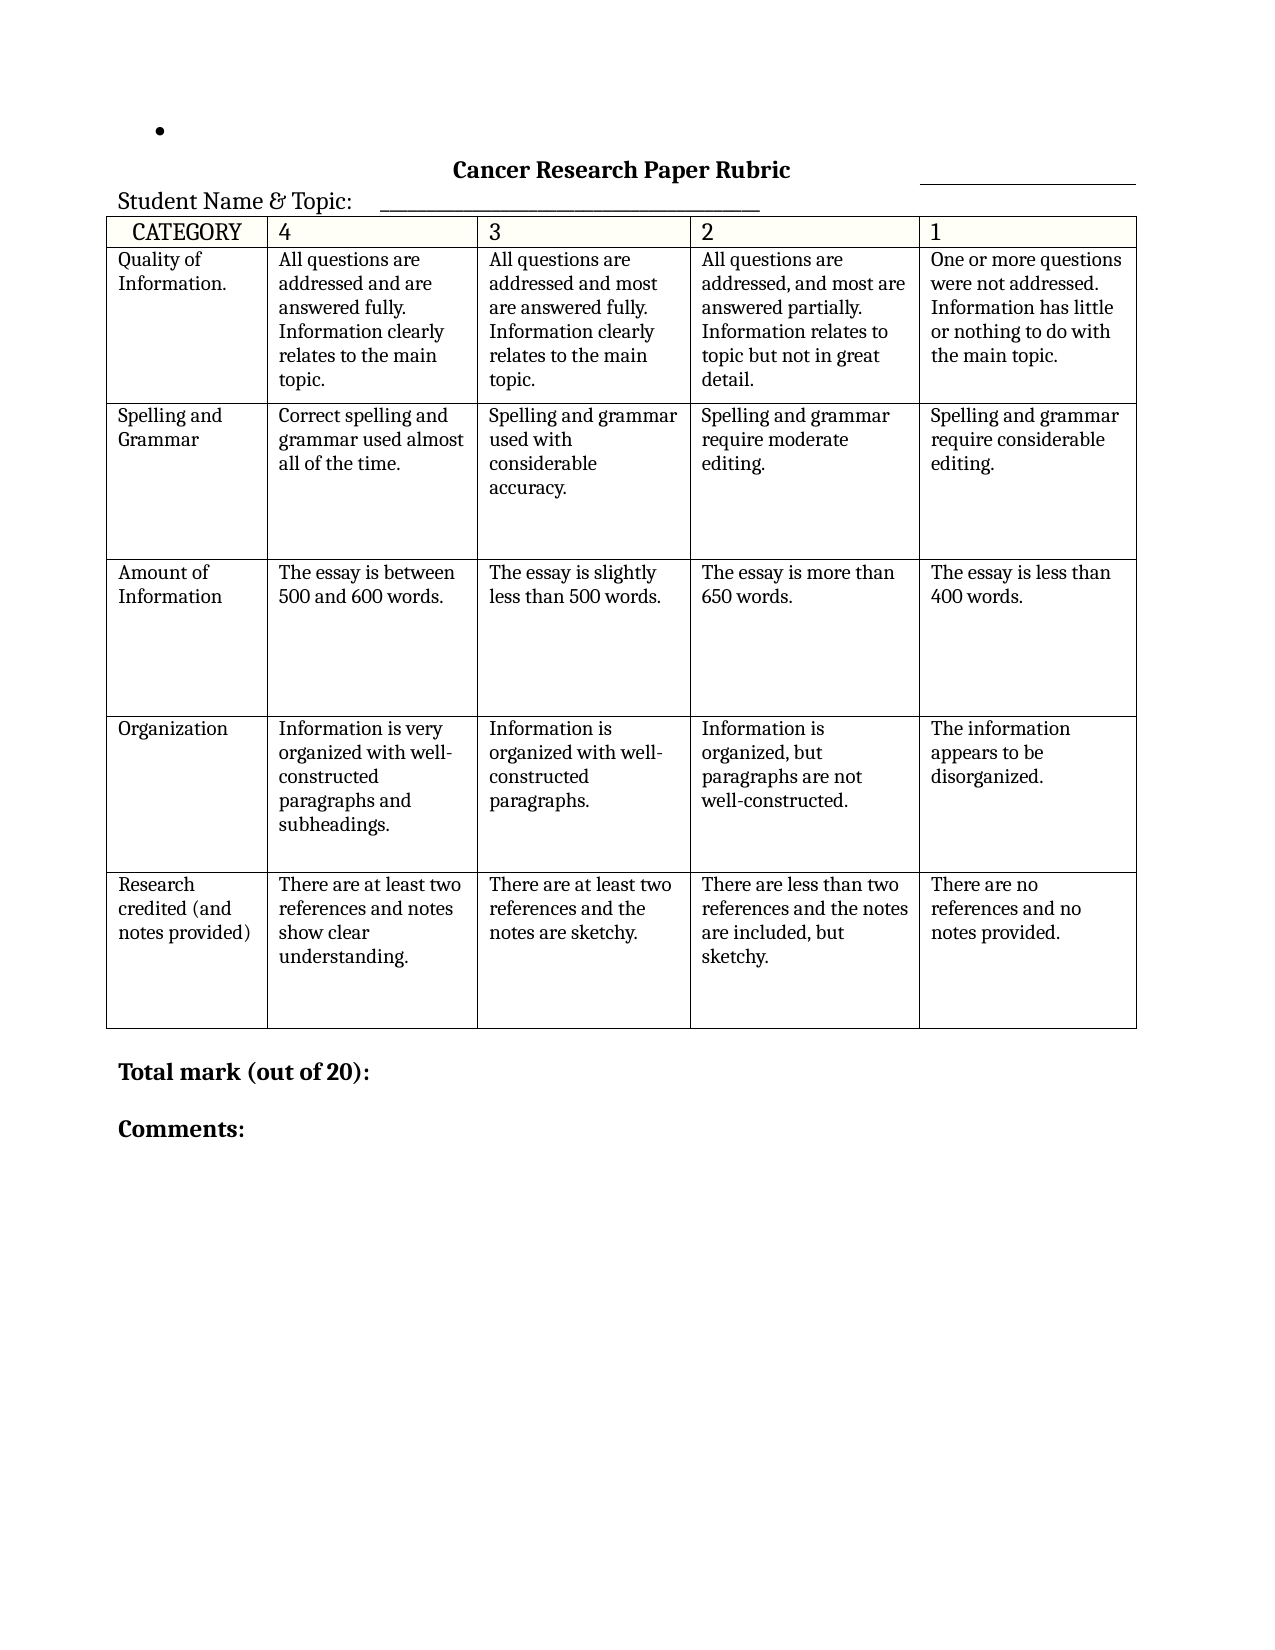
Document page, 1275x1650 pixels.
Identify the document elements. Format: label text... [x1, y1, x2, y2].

table_cell Amount of Information [107, 560, 267, 716]
table_cell [920, 185, 1136, 216]
table_cell Information is organized, but paragraphs are not well-constructed. [691, 717, 919, 872]
table_cell Quality of Information. [107, 248, 267, 403]
table_cell There are at least two references and notes show clear understanding. [268, 873, 477, 1028]
table_cell Spelling and grammar require moderate editing. [691, 404, 919, 559]
table_cell The information appears to be disorganized. [920, 717, 1136, 872]
table_cell Correct spelling and grammar used almost all of the time. [268, 404, 477, 559]
table_cell There are no references and no notes provided. [920, 873, 1136, 1028]
table_cell The essay is slightly less than 500 words. [478, 560, 690, 716]
table_cell Spelling and grammar require considerable editing. [920, 404, 1136, 559]
table_header Cancer Research Paper Rubric [107, 147, 1136, 184]
table_cell Research credited (and notes provided) [107, 873, 267, 1028]
text Total mark (out of 20): [118, 1058, 1157, 1087]
table_cell Organization [107, 717, 267, 872]
table_cell 3 [478, 217, 690, 247]
table_cell Spelling and grammar used with considerable accuracy. [478, 404, 690, 559]
table_cell 2 [691, 217, 919, 247]
table_cell There are at least two references and the notes are sketchy. [478, 873, 690, 1028]
table_cell Student Name & Topic: _________________________________________ [107, 184, 919, 216]
table_cell Information is very organized with well-constructed paragraphs and subheadings. [268, 717, 477, 872]
table_cell There are less than two references and the notes are included, but sketchy. [691, 873, 919, 1028]
text Comments: [118, 1115, 1157, 1144]
table_cell All questions are addressed and are answered fully. Information clearly relates to the main topic. [268, 248, 477, 403]
table_cell CATEGORY [107, 217, 267, 247]
table_cell One or more questions were not addressed. Information has little or nothing to do with the main topic. [920, 248, 1136, 403]
table_cell The essay is between 500 and 600 words. [268, 560, 477, 716]
table_cell All questions are addressed and most are answered fully. Information clearly relates to the main topic. [478, 248, 690, 403]
table_cell Spelling and Grammar [107, 404, 267, 559]
table_cell The essay is less than 400 words. [920, 560, 1136, 716]
table_cell Information is organized with well-constructed paragraphs. [478, 717, 690, 872]
table_cell The essay is more than 650 words. [691, 560, 919, 716]
table_cell 4 [268, 217, 477, 247]
table_cell All questions are addressed, and most are answered partially. Information relates to topic but not in great detail. [691, 248, 919, 403]
table_cell 1 [920, 217, 1136, 247]
